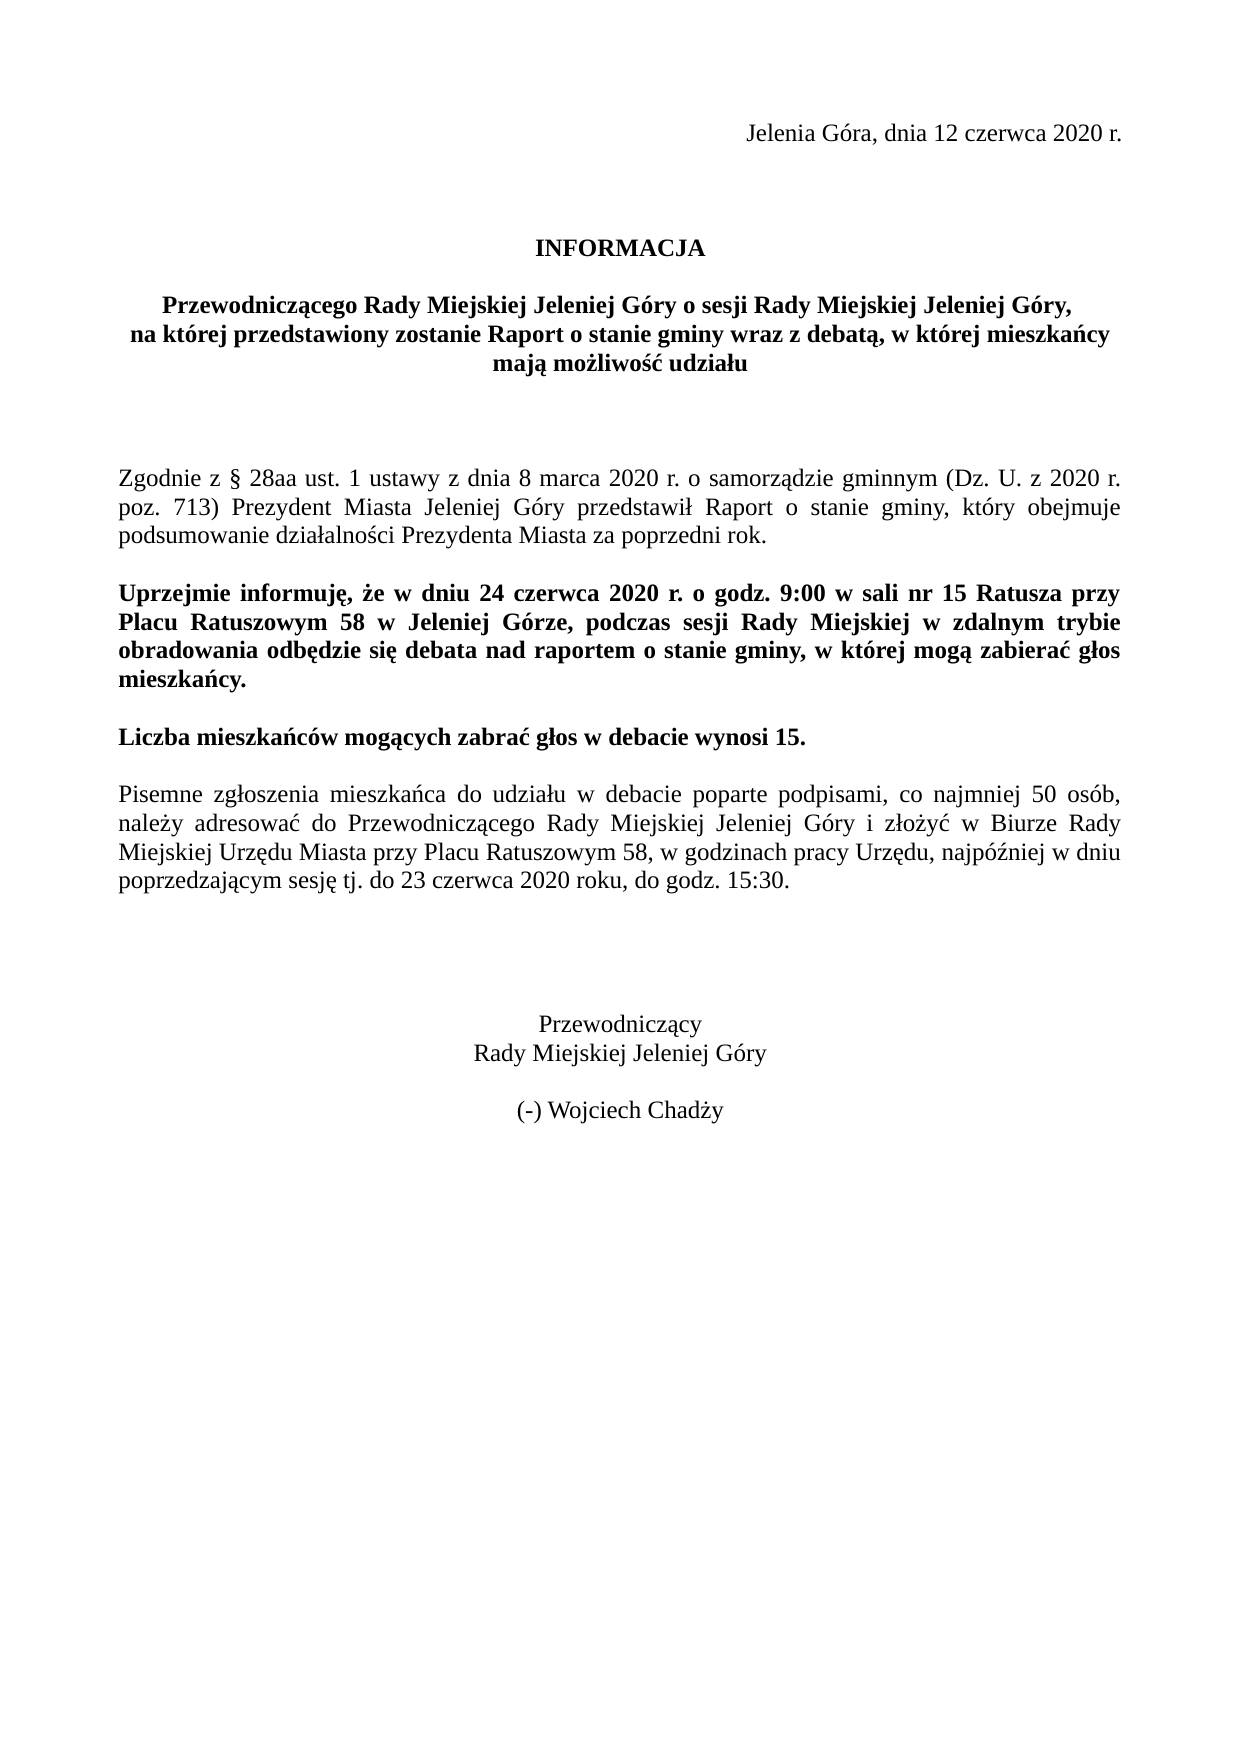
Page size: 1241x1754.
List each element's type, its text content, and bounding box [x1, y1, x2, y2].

text (-) Wojciech Chadży [118, 1096, 1122, 1124]
text INFORMACJA [118, 233, 1122, 262]
text Jelenia Góra, dnia 12 czerwca 2020 r. [118, 118, 1122, 147]
text Rady Miejskiej Jeleniej Góry [118, 1038, 1122, 1067]
text Zgodnie z § 28aa ust. 1 ustawy z dnia 8 marca 2020 r. o samorządzie gminnym (Dz. U. z 2020 r. poz. 713) Prezydent Miasta Jeleniej Góry przedstawił Raport o stanie gminy, który obejmuje podsumowanie działalności Prezydenta Miasta za poprzedni rok. [118, 463, 1122, 549]
text Pisemne zgłoszenia mieszkańca do udziału w debacie poparte podpisami, co najmniej 50 osób, należy adresować do Przewodniczącego Rady Miejskiej Jeleniej Góry i złożyć w Biurze Rady Miejskiej Urzędu Miasta przy Placu Ratuszowym 58, w godzinach pracy Urzędu, najpóźniej w dniu poprzedzającym sesję tj. do 23 czerwca 2020 roku, do godz. 15:30. [118, 779, 1122, 894]
text Przewodniczącego Rady Miejskiej Jeleniej Góry o sesji Rady Miejskiej Jeleniej Góry, na której przedstawiony zostanie Raport o stanie gminy wraz z debatą, w której mieszkańcy mają możliwość udziału [118, 291, 1122, 377]
text Przewodniczący [118, 1009, 1122, 1038]
text Uprzejmie informuję, że w dniu 24 czerwca 2020 r. o godz. 9:00 w sali nr 15 Ratusza przy Placu Ratuszowym 58 w Jeleniej Górze, podczas sesji Rady Miejskiej w zdalnym trybie obradowania odbędzie się debata nad raportem o stanie gminy, w której mogą zabierać głos mieszkańcy. [118, 578, 1122, 693]
text Liczba mieszkańców mogących zabrać głos w debacie wynosi 15. [118, 722, 1122, 751]
